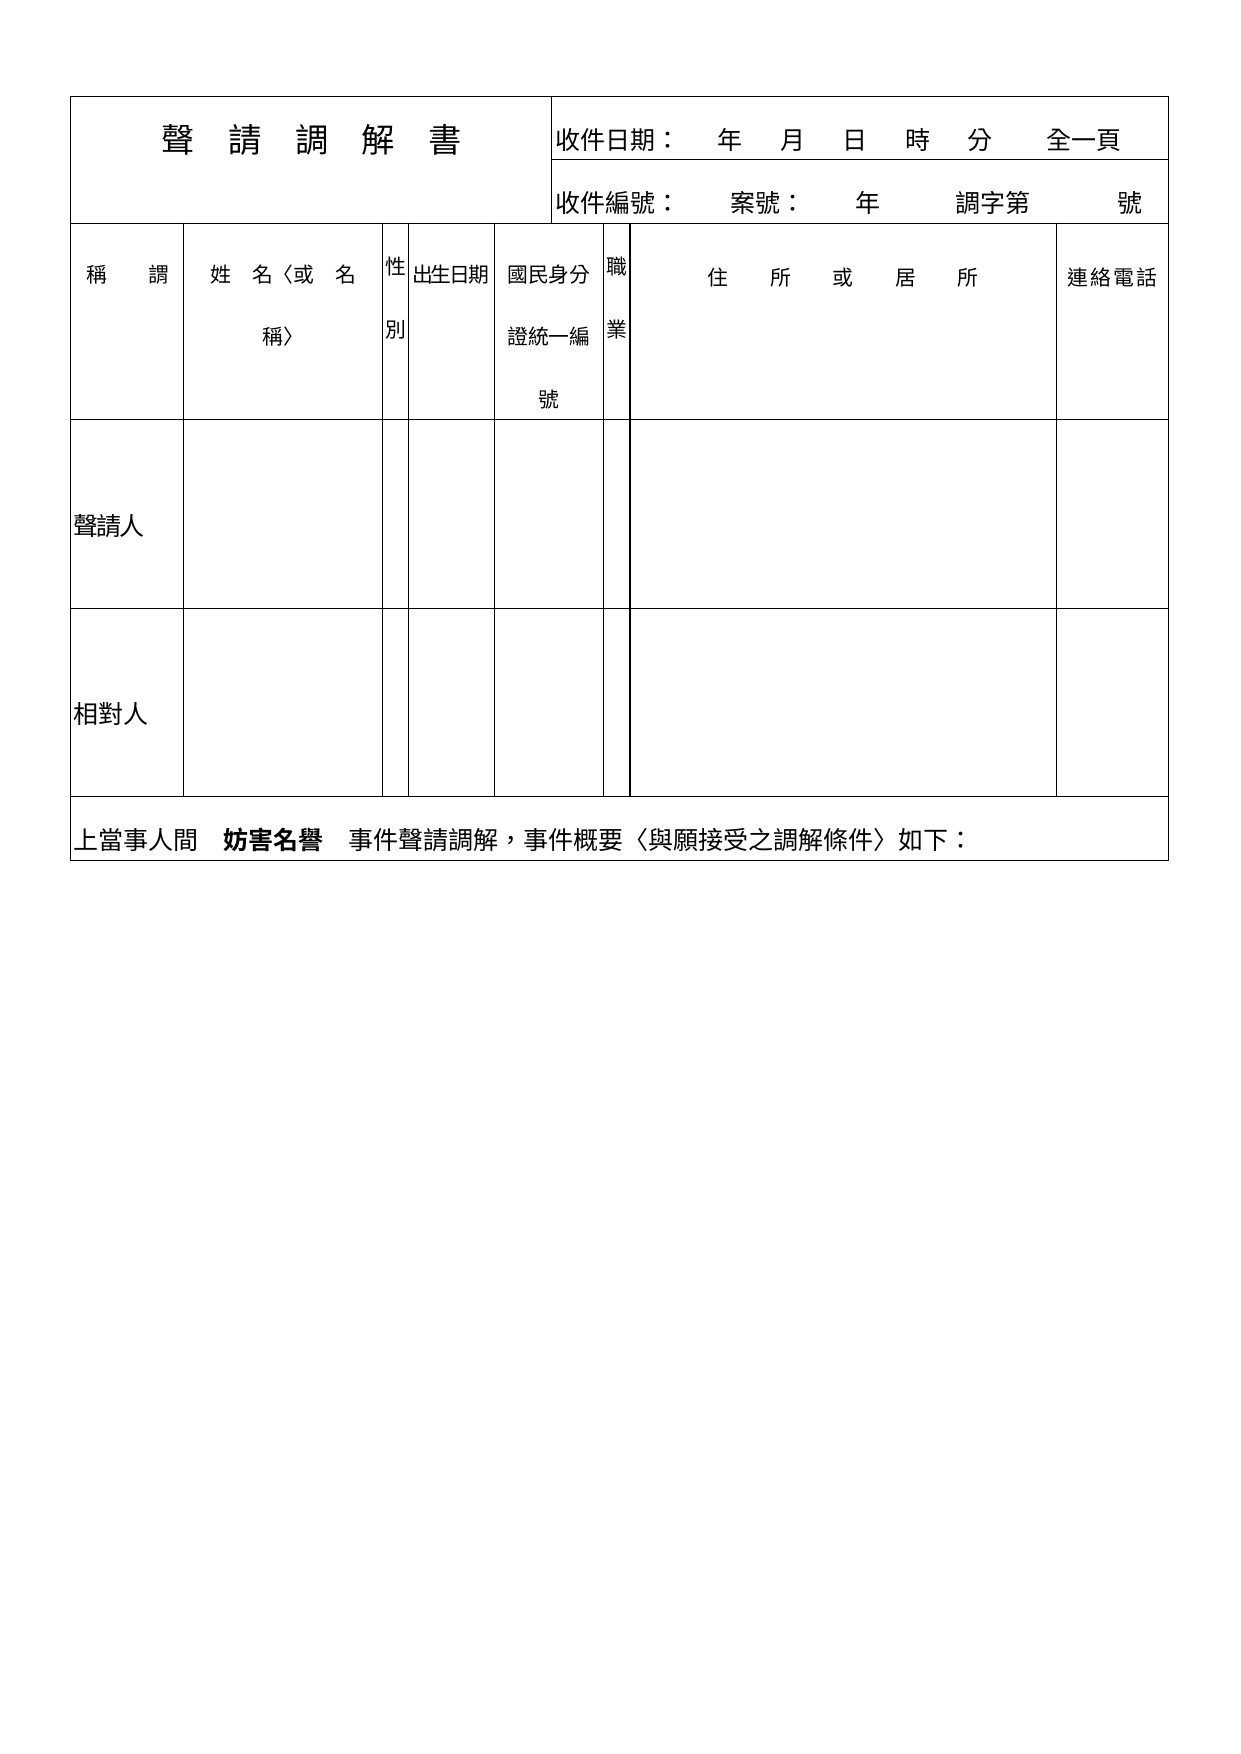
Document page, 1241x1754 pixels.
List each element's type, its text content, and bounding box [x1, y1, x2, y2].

table_header 聲 請 調 解 書 [71, 97, 551, 223]
table_header 收件日期： 年 月 日 時 分 全一頁 [552, 97, 1168, 159]
table_cell [495, 420, 603, 607]
table_cell 聲請人 [71, 420, 183, 607]
table_cell [495, 609, 603, 796]
table_cell 職業 [604, 224, 629, 419]
table_cell [663, 420, 1056, 607]
table_cell [184, 420, 382, 607]
table_cell 收件編號： 案號： 年 調字第 號 [552, 160, 1168, 223]
table_cell [409, 420, 494, 607]
table_cell [604, 609, 629, 796]
table_cell [631, 420, 662, 607]
table_cell [663, 609, 1056, 796]
table_cell 姓 名〈或 名 稱〉 [184, 224, 382, 419]
table_cell 連絡電話 [1057, 224, 1168, 419]
table_cell 性 別 [383, 224, 408, 419]
table_cell 出生日期 [409, 224, 494, 419]
table_cell 國民身分證統一編號 [495, 224, 603, 419]
table_cell [631, 609, 662, 796]
table_cell [1057, 420, 1168, 607]
table_cell [184, 609, 382, 796]
table_cell 上當事人間 妨害名譽 事件聲請調解，事件概要〈與願接受之調解條件〉如下： [71, 797, 1168, 859]
table_cell [604, 420, 629, 607]
table_cell 相對人 [71, 609, 183, 796]
table_cell 稱 謂 [71, 224, 183, 419]
table_cell [383, 420, 408, 607]
table_cell 住 所 或 居 所 [631, 224, 1056, 419]
table_cell [409, 609, 494, 796]
table_cell [383, 609, 408, 796]
table_cell [1057, 609, 1168, 796]
